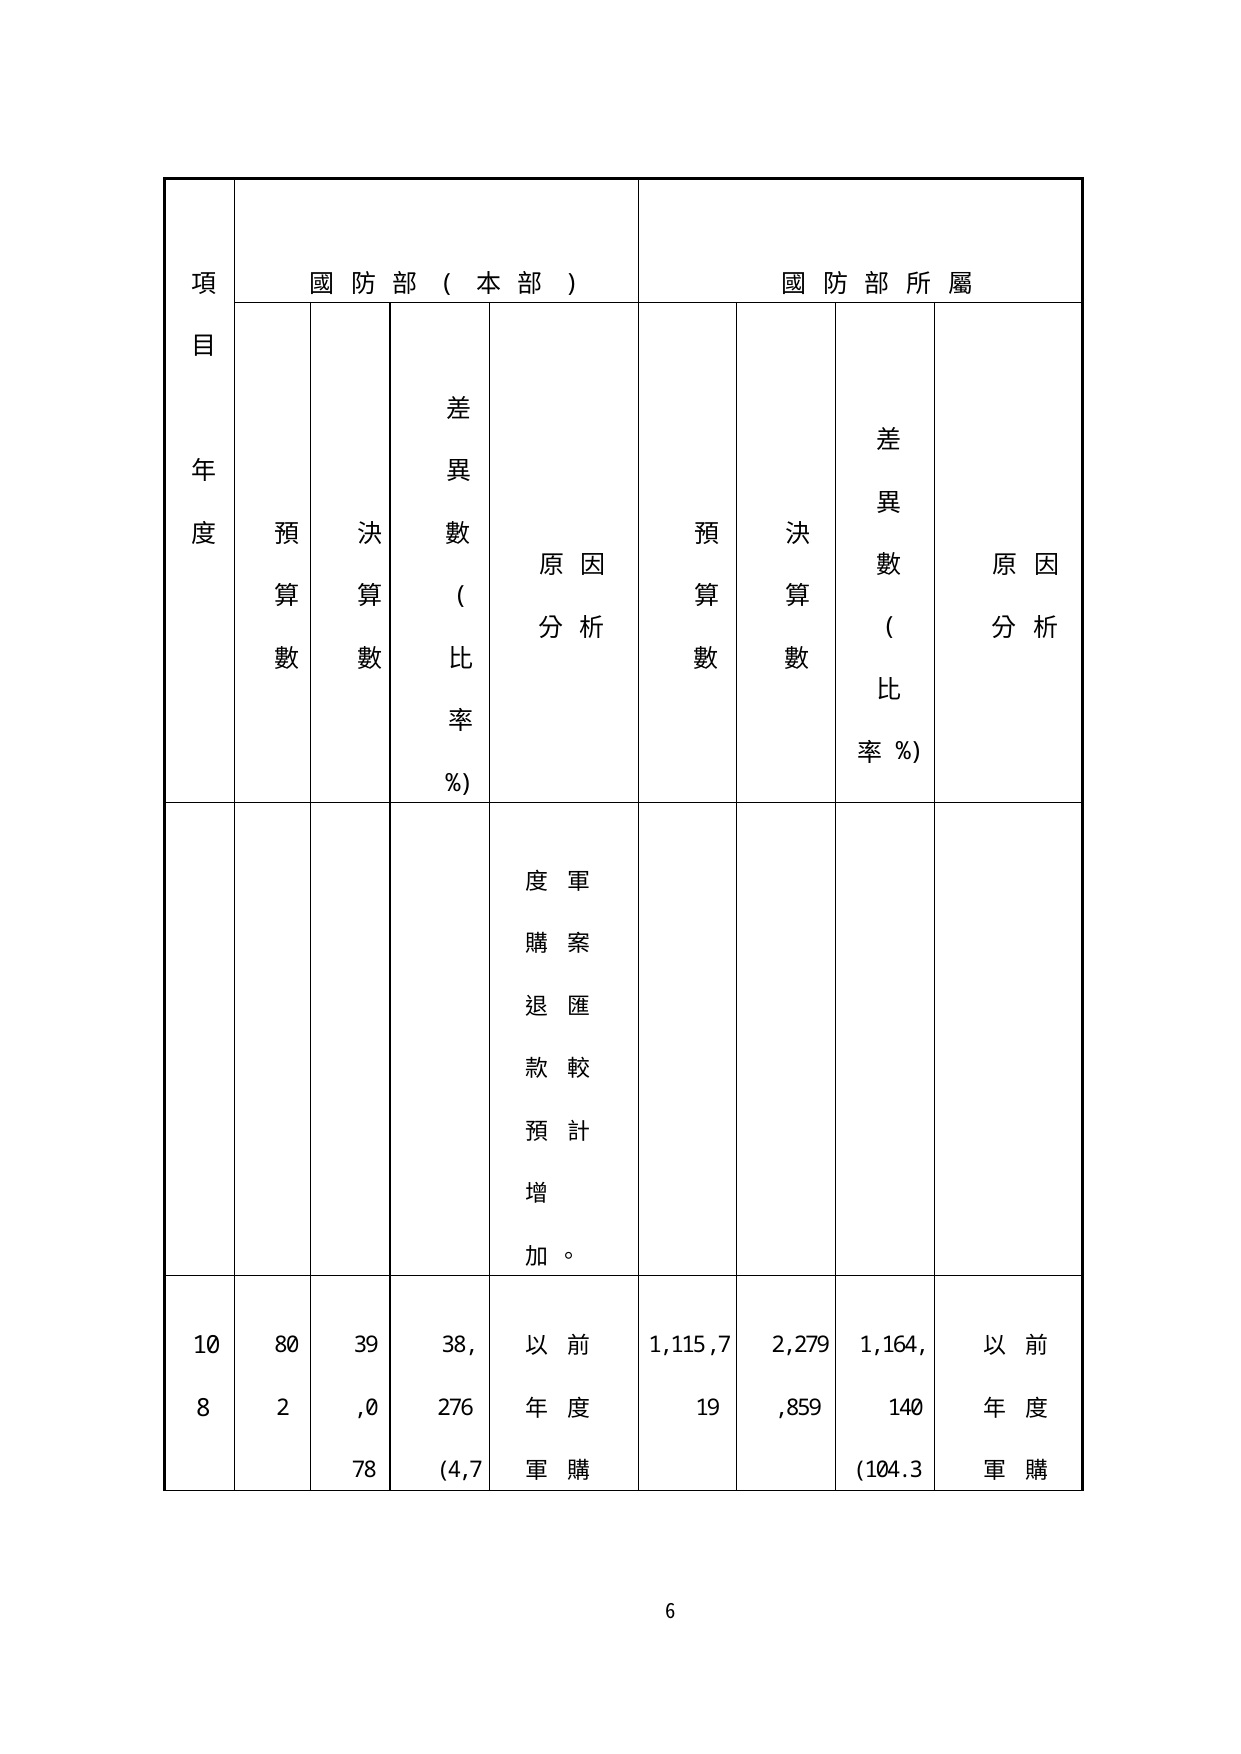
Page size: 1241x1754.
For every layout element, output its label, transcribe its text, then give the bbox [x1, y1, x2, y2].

table_cell 差異數 (比率%) [836, 303, 934, 802]
table_cell 108 [166, 1276, 234, 1490]
table_cell [639, 803, 736, 1275]
table_cell 決算數 [311, 303, 389, 802]
table_cell 1,164,140 (104.3 [836, 1276, 934, 1490]
table_header 項目 年度 [166, 180, 234, 802]
table_header 國防部(本部) [235, 180, 638, 302]
table_cell 原因分析 [935, 303, 1081, 802]
table_cell [935, 803, 1081, 1275]
table_cell 2,279,859 [737, 1276, 835, 1490]
table_cell 預算數 [639, 303, 736, 802]
table_cell 度軍購案退匯款較預計增加。 [490, 803, 638, 1275]
table_cell 決算數 [737, 303, 835, 802]
table_cell 802 [235, 1276, 310, 1490]
table_cell [836, 803, 934, 1275]
table_cell 原因分析 [490, 303, 638, 802]
table_cell 預算數 [235, 303, 310, 802]
table_header 國防部所屬 [639, 180, 1081, 302]
table_cell 39,078 [311, 1276, 389, 1490]
table_cell [166, 803, 234, 1275]
table_cell [737, 803, 835, 1275]
table_cell 38,276 (4,7 [391, 1276, 489, 1490]
table_cell [391, 803, 489, 1275]
table_cell 差異數 (比率%) [391, 303, 489, 802]
table_cell [235, 803, 310, 1275]
table_cell 以前年度軍購 [490, 1276, 638, 1490]
table_cell [311, 803, 389, 1275]
table_cell 以前年度軍購 [935, 1276, 1081, 1490]
table_cell 1,115,719 [639, 1276, 736, 1490]
